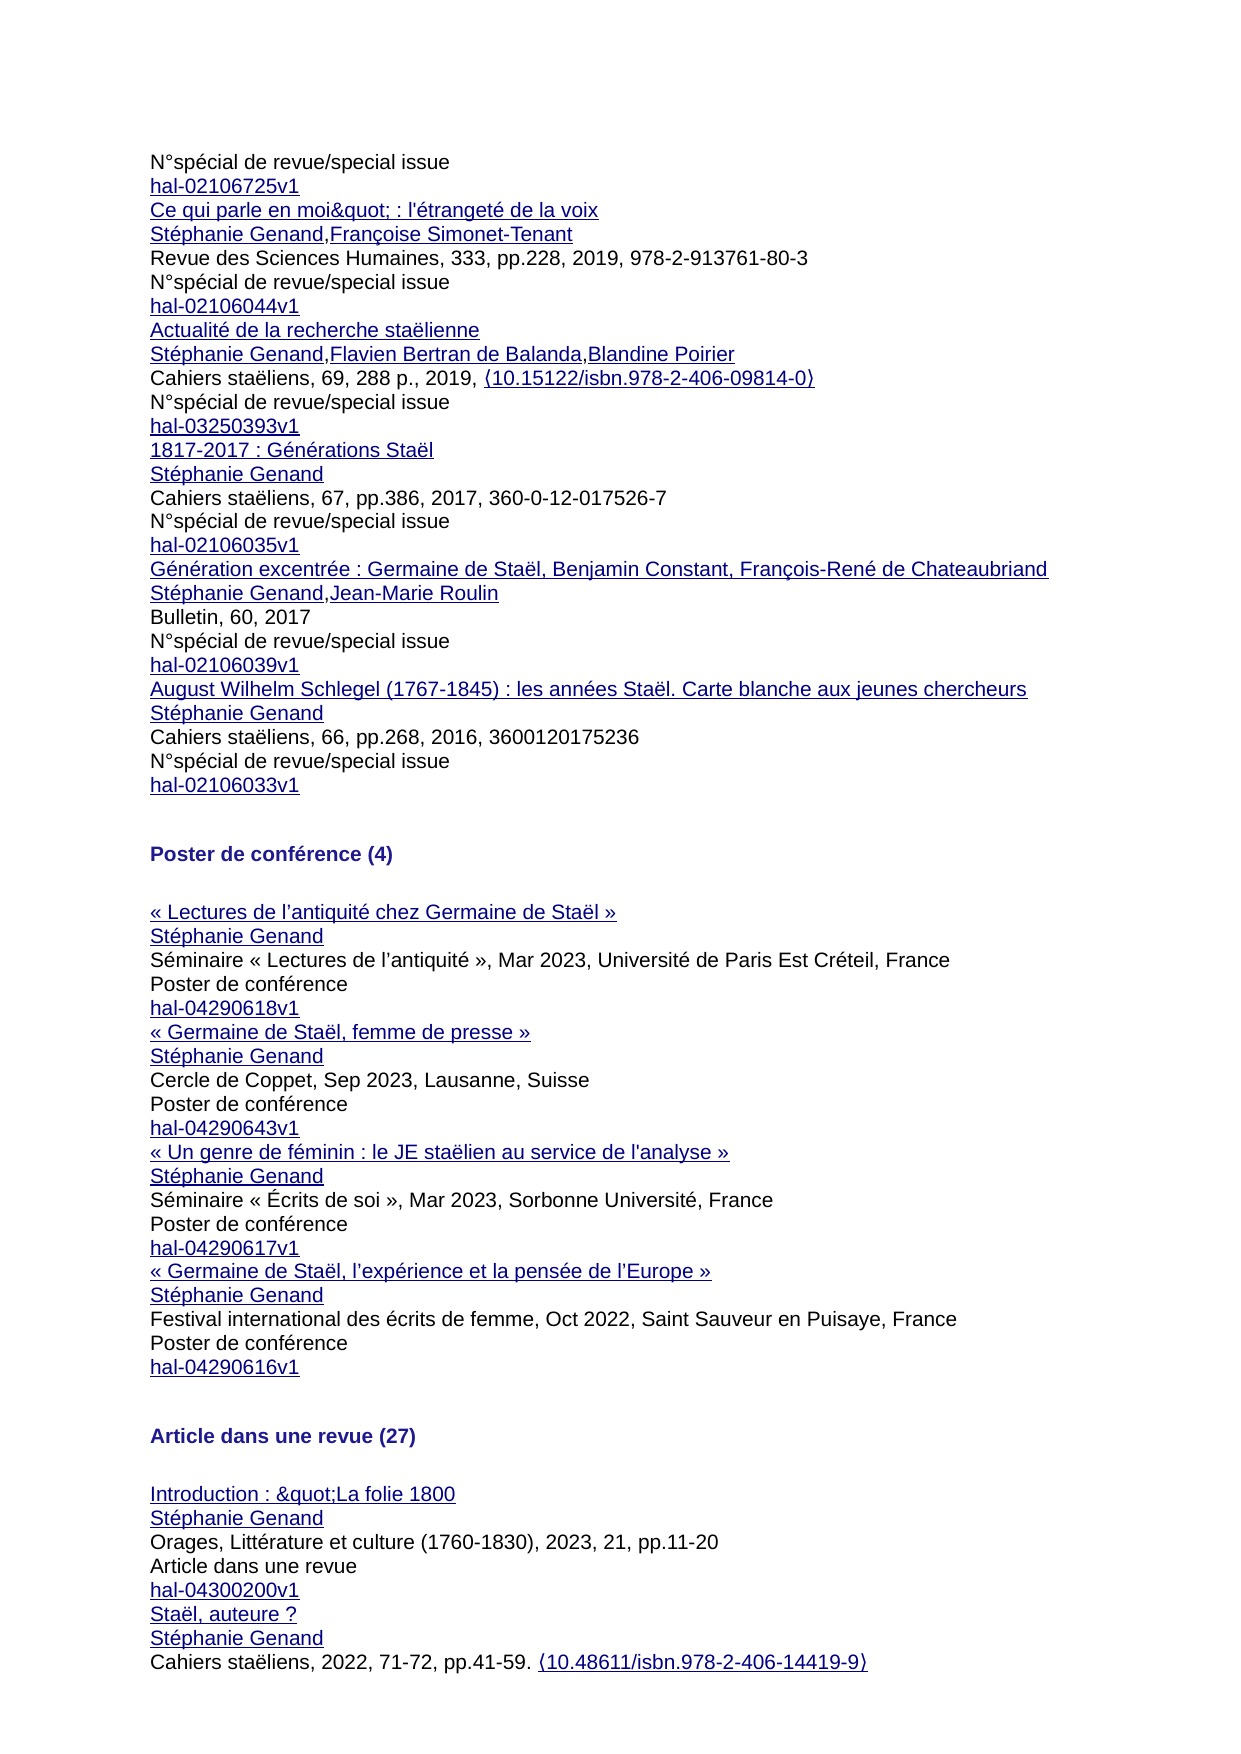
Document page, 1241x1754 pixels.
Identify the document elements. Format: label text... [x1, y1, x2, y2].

table_cell 1817-2017 : Générations Staël Stéphanie Genand Cahiers staëliens, 67, pp.386, 2017, 360-0-12-017526-7 N°spécial de revue/special issue hal-02106035v1 [150, 438, 1090, 557]
table_cell « Germaine de Staël, femme de presse » Stéphanie Genand Cercle de Coppet, Sep 2023, Lausanne, Suisse Poster de conférence hal-04290643v1 [150, 1020, 1090, 1139]
table_header Introduction : &quot;La folie 1800 Stéphanie Genand Orages, Littérature et culture (1760-1830), 2023, 21, pp.11-20 Article dans une revue hal-04300200v1 [150, 1482, 1090, 1602]
table_cell Staël, auteure ? Stéphanie Genand Cahiers staëliens, 2022, 71-72, pp.41-59. ⟨10.48611/isbn.978-2-406-14419-9⟩ [150, 1602, 1090, 1674]
table_cell Ce qui parle en moi&quot; : l'étrangeté de la voix Stéphanie Genand,Françoise Simonet-Tenant Revue des Sciences Humaines, 333, pp.228, 2019, 978-2-913761-80-3 N°spécial de revue/special issue hal-02106044v1 [150, 198, 1090, 318]
table_header « Lectures de l’antiquité chez Germaine de Staël » Stéphanie Genand Séminaire « Lectures de l’antiquité », Mar 2023, Université de Paris Est Créteil, France Poster de conférence hal-04290618v1 [150, 900, 1090, 1020]
table_cell August Wilhelm Schlegel (1767-1845) : les années Staël. Carte blanche aux jeunes chercheurs Stéphanie Genand Cahiers staëliens, 66, pp.268, 2016, 3600120175236 N°spécial de revue/special issue hal-02106033v1 [150, 677, 1090, 797]
table_cell Actualité de la recherche staëlienne Stéphanie Genand,Flavien Bertran de Balanda,Blandine Poirier Cahiers staëliens, 69, 288 p., 2019, ⟨10.15122/isbn.978-2-406-09814-0⟩ N°spécial de revue/special issue hal-03250393v1 [150, 318, 1090, 437]
table_cell « Un genre de féminin : le JE staëlien au service de l'analyse » Stéphanie Genand Séminaire « Écrits de soi », Mar 2023, Sorbonne Université, France Poster de conférence hal-04290617v1 [150, 1140, 1090, 1259]
subtitle Article dans une revue (27) [150, 1424, 1090, 1448]
table_cell « Germaine de Staël, l’expérience et la pensée de l’Europe » Stéphanie Genand Festival international des écrits de femme, Oct 2022, Saint Sauveur en Puisaye, France Poster de conférence hal-04290616v1 [150, 1259, 1090, 1379]
table_cell Génération excentrée : Germaine de Staël, Benjamin Constant, François-René de Chateaubriand Stéphanie Genand,Jean-Marie Roulin Bulletin, 60, 2017 N°spécial de revue/special issue hal-02106039v1 [150, 557, 1090, 677]
table_cell N°spécial de revue/special issue hal-02106725v1 [150, 150, 1090, 198]
subtitle Poster de conférence (4) [150, 842, 1090, 866]
